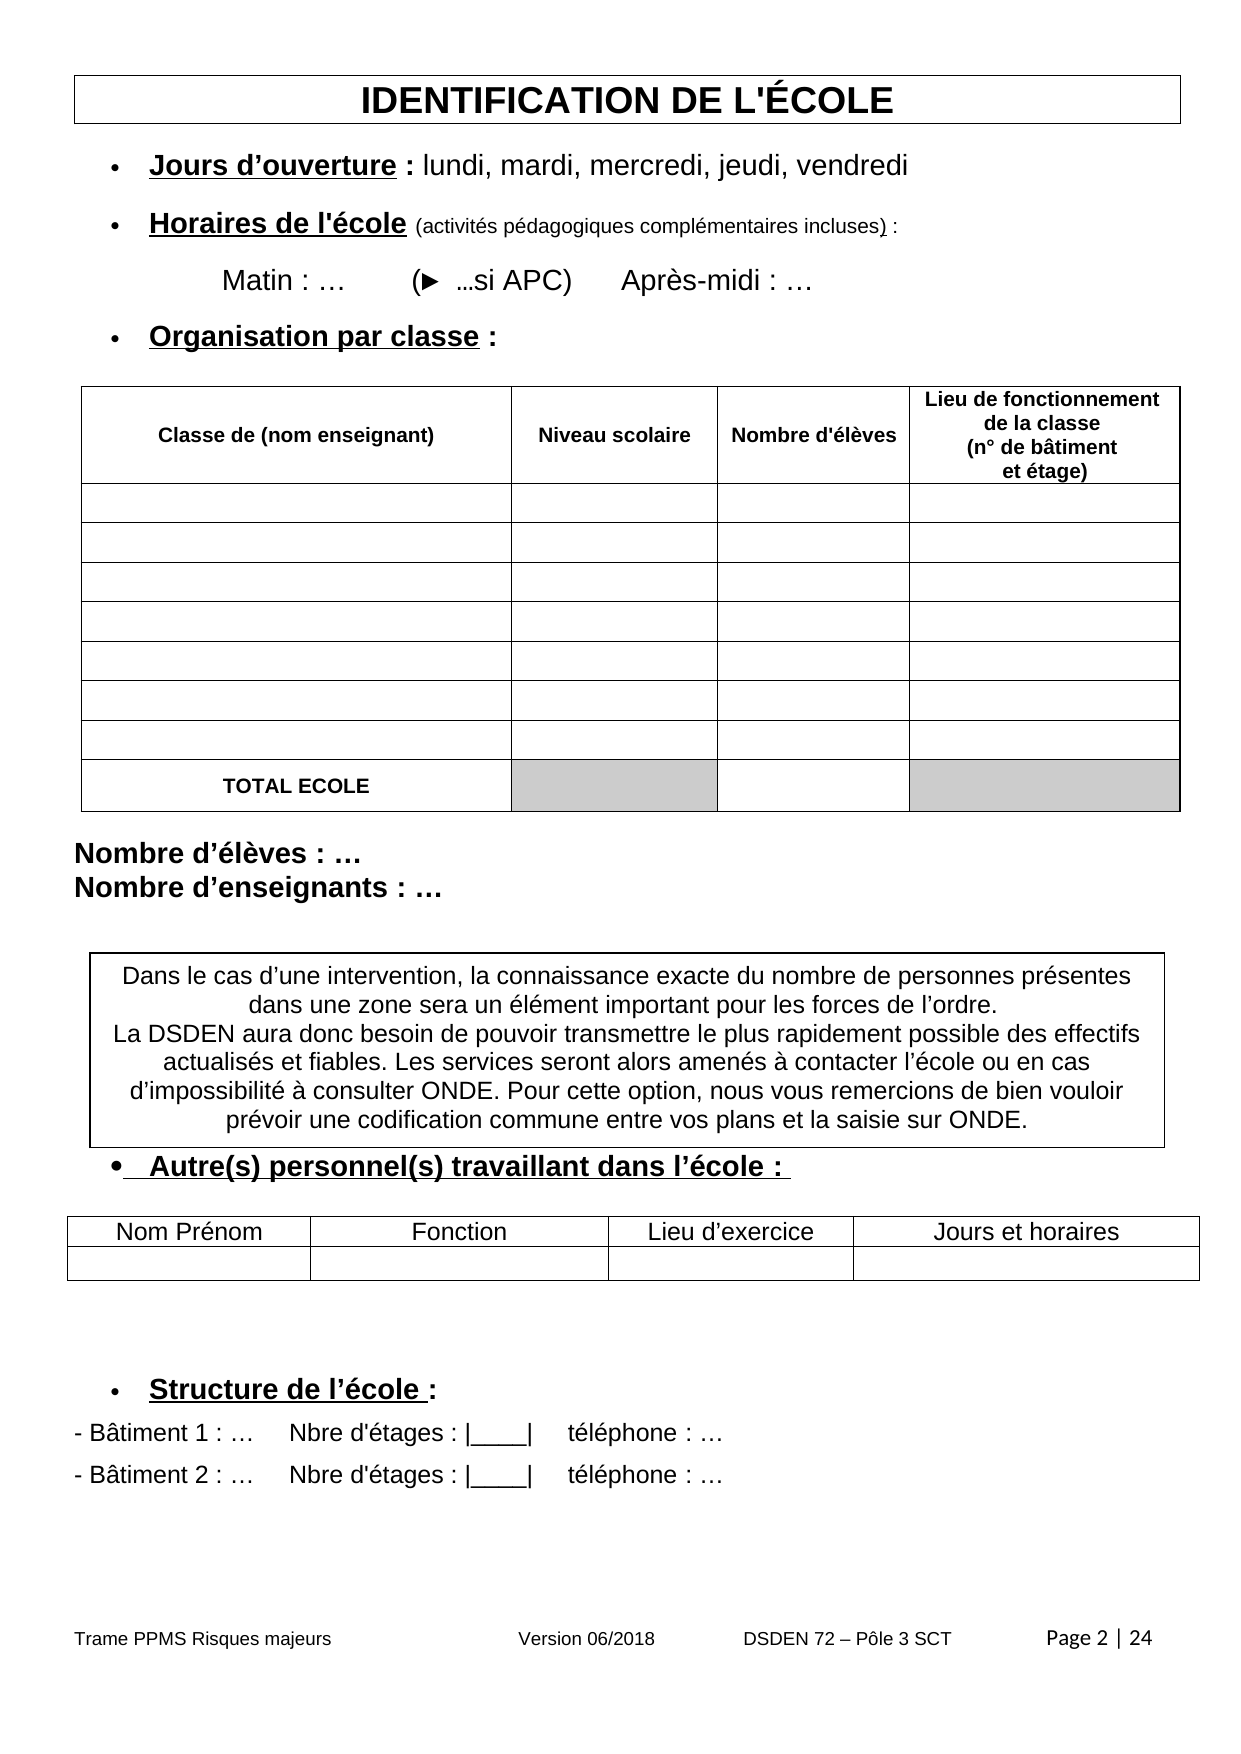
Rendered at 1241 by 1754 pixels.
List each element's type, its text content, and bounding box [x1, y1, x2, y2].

table_cell [512, 602, 717, 641]
table_cell [910, 484, 1179, 522]
table_cell [512, 681, 717, 719]
text Nombre d’élèves : … [74, 836, 1181, 869]
table_cell [311, 1247, 608, 1280]
table_cell [718, 721, 909, 759]
table_header Nom Prénom [68, 1217, 310, 1246]
table_cell [718, 681, 909, 719]
table_cell [82, 563, 511, 601]
text IDENTIFICATION DE L'ÉCOLE [75, 76, 1180, 123]
table_header Fonction [311, 1217, 608, 1246]
list Jours d’ouverture : lundi, mardi, mercredi, jeudi, vendredi [111, 148, 1181, 182]
table_header Jours et horaires [854, 1217, 1199, 1246]
text - Bâtiment 1 : … Nbre d'étages : |____| téléphone : … [74, 1418, 1181, 1447]
table_cell [82, 721, 511, 759]
table_cell [718, 760, 909, 811]
table_cell [910, 523, 1179, 562]
table_cell [512, 484, 717, 522]
text La DSDEN aura donc besoin de pouvoir transmettre le plus rapidement possible des effectifs actualisés et fiables. Les services seront alors amenés à contacter l’école ou en cas d’impossibilité à consulter ONDE. Pour cette option, nous vous remercions de bien vouloir prévoir une codification commune entre vos plans et la saisie sur ONDE. [106, 1019, 1148, 1134]
text Dans le cas d’une intervention, la connaissance exacte du nombre de personnes présentes dans une zone sera un élément important pour les forces de l’ordre. [106, 961, 1148, 1019]
text Matin : … (► …si APC) Après-midi : … [222, 263, 1181, 299]
table_cell [512, 760, 717, 811]
list Autre(s) personnel(s) travaillant dans l’école : [111, 961, 1181, 1182]
text Nombre d’enseignants : … [74, 869, 1181, 903]
table_header Classe de (nom enseignant) [82, 387, 511, 483]
list Structure de l’école : [111, 1372, 1181, 1406]
table_header Niveau scolaire [512, 387, 717, 483]
table_header Lieu de fonctionnement de la classe (n° de bâtiment et étage) [910, 387, 1179, 483]
table_cell [82, 602, 511, 641]
table_cell [512, 721, 717, 759]
table_cell [718, 484, 909, 522]
text - Bâtiment 2 : … Nbre d'étages : |____| téléphone : … [74, 1460, 1181, 1488]
table_cell [718, 523, 909, 562]
table_cell [718, 642, 909, 680]
table_cell [718, 602, 909, 641]
table_cell [910, 681, 1179, 719]
table_cell [609, 1247, 853, 1280]
table_cell [512, 563, 717, 601]
table_cell [82, 484, 511, 522]
table_header Nombre d'élèves [718, 387, 909, 483]
table_cell [512, 642, 717, 680]
table_cell [910, 721, 1179, 759]
table_cell [910, 602, 1179, 641]
table_header Lieu d’exercice [609, 1217, 853, 1246]
table_cell [718, 563, 909, 601]
list Organisation par classe : [111, 319, 1181, 352]
table_cell [68, 1247, 310, 1280]
table_cell [910, 760, 1179, 811]
table_cell [82, 523, 511, 562]
table_cell [910, 563, 1179, 601]
table_cell [854, 1247, 1199, 1280]
list Horaires de l'école (activités pédagogiques complémentaires incluses) : [111, 206, 1181, 239]
table_cell [512, 523, 717, 562]
table_cell TOTAL ECOLE [82, 760, 511, 811]
table_cell [910, 642, 1179, 680]
table_cell [82, 681, 511, 719]
table_cell [82, 642, 511, 680]
